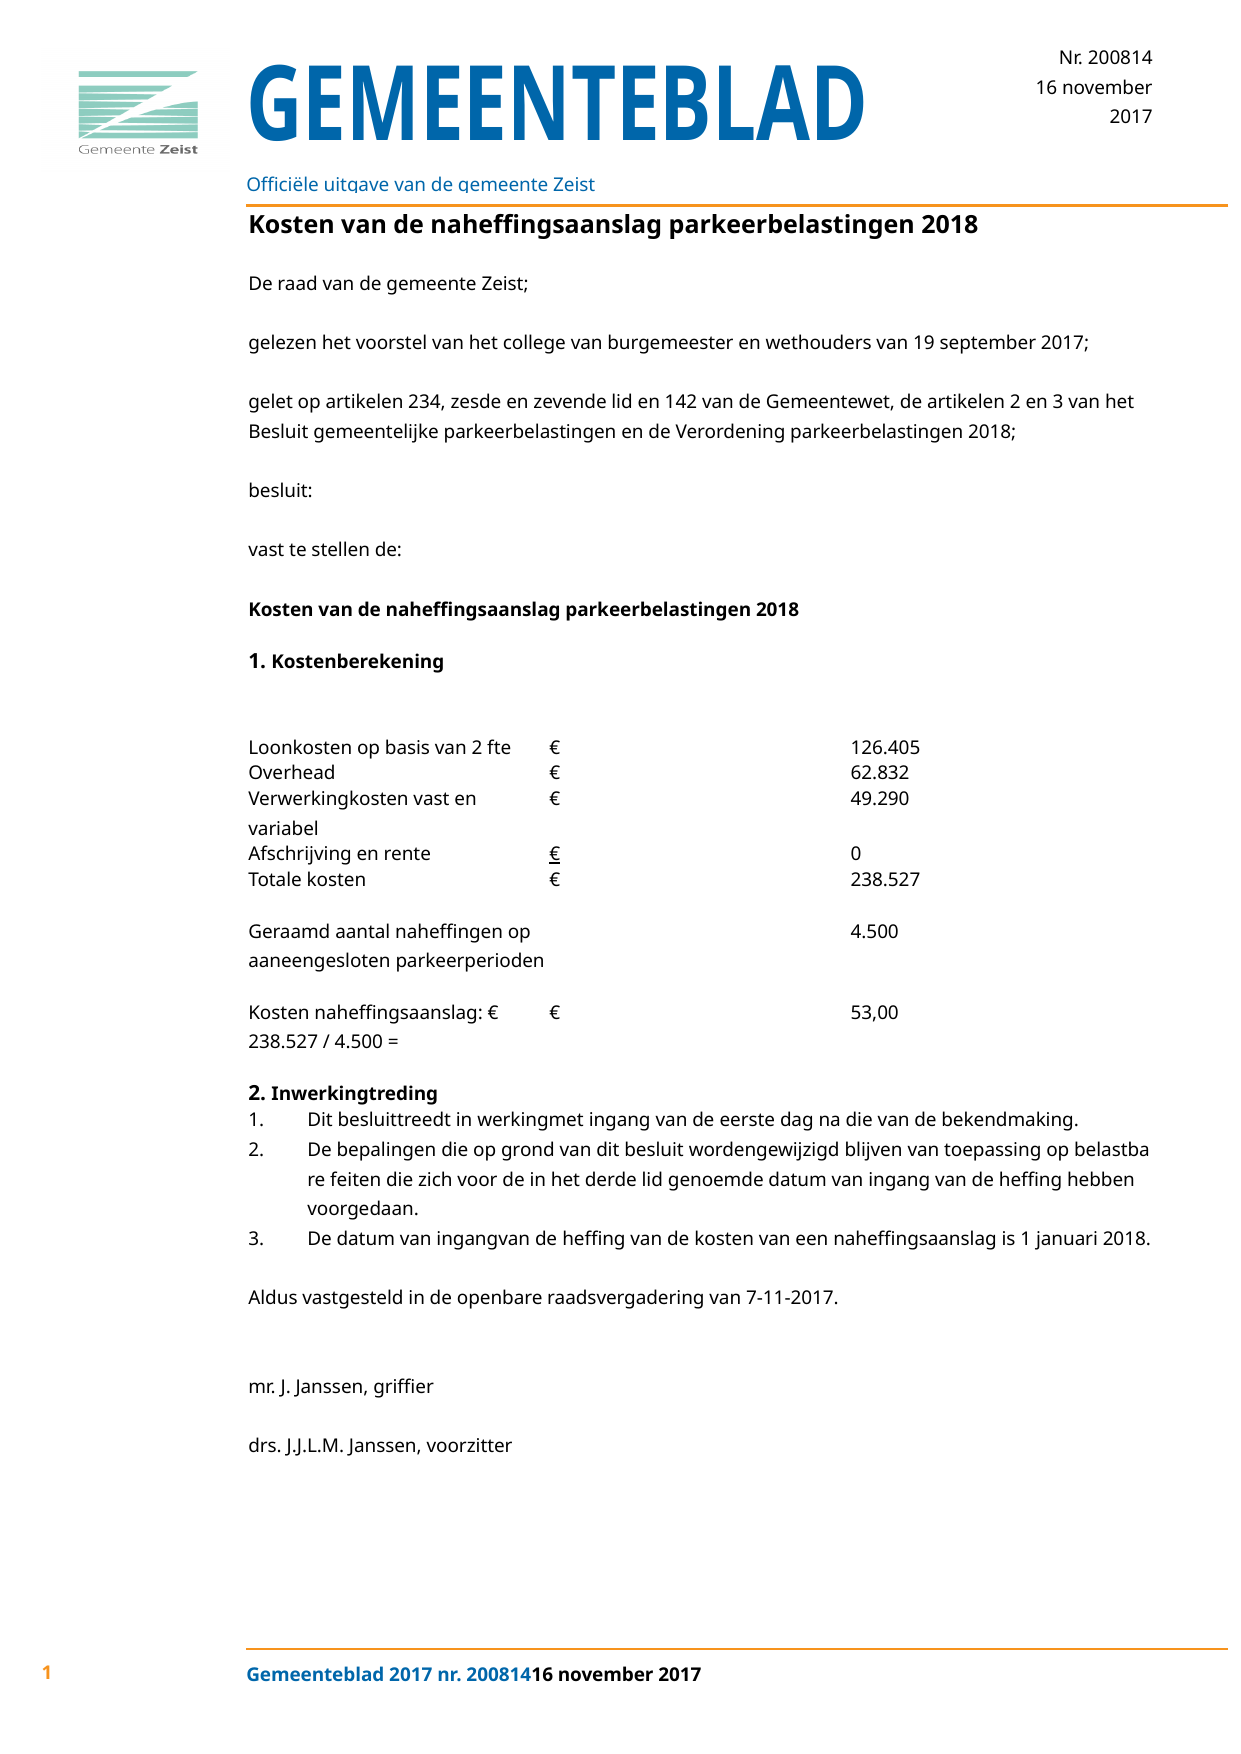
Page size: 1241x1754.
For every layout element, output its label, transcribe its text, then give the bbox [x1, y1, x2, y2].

picture [41, 47, 231, 172]
list De bepalingen die op grond van dit besluit wordengewijzigd blijven van toepassing op belastbare feiten die zich voor de in het derde lid genoemde datum van ingang van de heffing hebben voorgedaan. [248, 1136, 1152, 1221]
text Kosten van de naheffingsaanslag parkeerbelastingen 2018 [248, 596, 1152, 621]
table_cell 53,00 [850, 999, 1152, 1054]
text Kosten van de naheffingsaanslag parkeerbelastingen 2018 [248, 207, 1152, 241]
text mr. J. Janssen, griffier [248, 1373, 1152, 1399]
table_cell € [549, 760, 850, 785]
table_cell Kosten naheffingsaanslag: € 238.527 / 4.500 = [248, 999, 549, 1054]
table_cell 49.290 [850, 785, 1152, 841]
text Aldus vastgesteld in de openbare raadsvergadering van 7-11-2017. [248, 1284, 1152, 1310]
table_cell € [549, 866, 850, 892]
table_cell 238.527 [850, 866, 1152, 892]
table_cell [549, 918, 850, 973]
table_cell 62.832 [850, 760, 1152, 785]
text besluit: [248, 477, 1152, 503]
table_cell [549, 973, 850, 999]
table_cell [248, 892, 549, 918]
text vast te stellen de: [248, 537, 1152, 562]
text gelet op artikelen 234, zesde en zevende lid en 142 van de Gemeentewet, de artikelen 2 en 3 van het Besluit gemeentelijke parkeerbelastingen en de Verordening parkeerbelastingen 2018; [248, 389, 1152, 444]
text 1. Kostenberekening [248, 646, 1152, 674]
table_cell [850, 892, 1152, 918]
table_cell € [549, 841, 850, 866]
table_cell € [549, 999, 850, 1054]
text De raad van de gemeente Zeist; [248, 270, 1152, 296]
table_cell Overhead [248, 760, 549, 785]
table_cell Totale kosten [248, 866, 549, 892]
text 2. Inwerkingtreding [248, 1078, 1152, 1107]
table_cell 4.500 [850, 918, 1152, 973]
table_header Loonkosten op basis van 2 fte [248, 704, 549, 759]
table_cell [549, 892, 850, 918]
table_header 126.405 [850, 704, 1152, 759]
table_cell [248, 973, 549, 999]
text gelezen het voorstel van het college van burgemeester en wethouders van 19 september 2017; [248, 329, 1152, 355]
table_cell Geraamd aantal naheffingen op aaneengesloten parkeerperioden [248, 918, 549, 973]
text drs. J.J.L.M. Janssen, voorzitter [248, 1432, 1152, 1458]
table_cell € [549, 785, 850, 841]
list De datum van ingangvan de heffing van de kosten van een naheffingsaanslag is 1 januari 2018. [248, 1225, 1152, 1251]
table_cell Afschrijving en rente [248, 841, 549, 866]
table_header € [549, 704, 850, 759]
table_cell [850, 973, 1152, 999]
list Dit besluittreedt in werkingmet ingang van de eerste dag na die van de bekendmaking. [248, 1107, 1152, 1132]
table_cell Verwerkingkosten vast en variabel [248, 785, 549, 841]
table_cell 0 [850, 841, 1152, 866]
